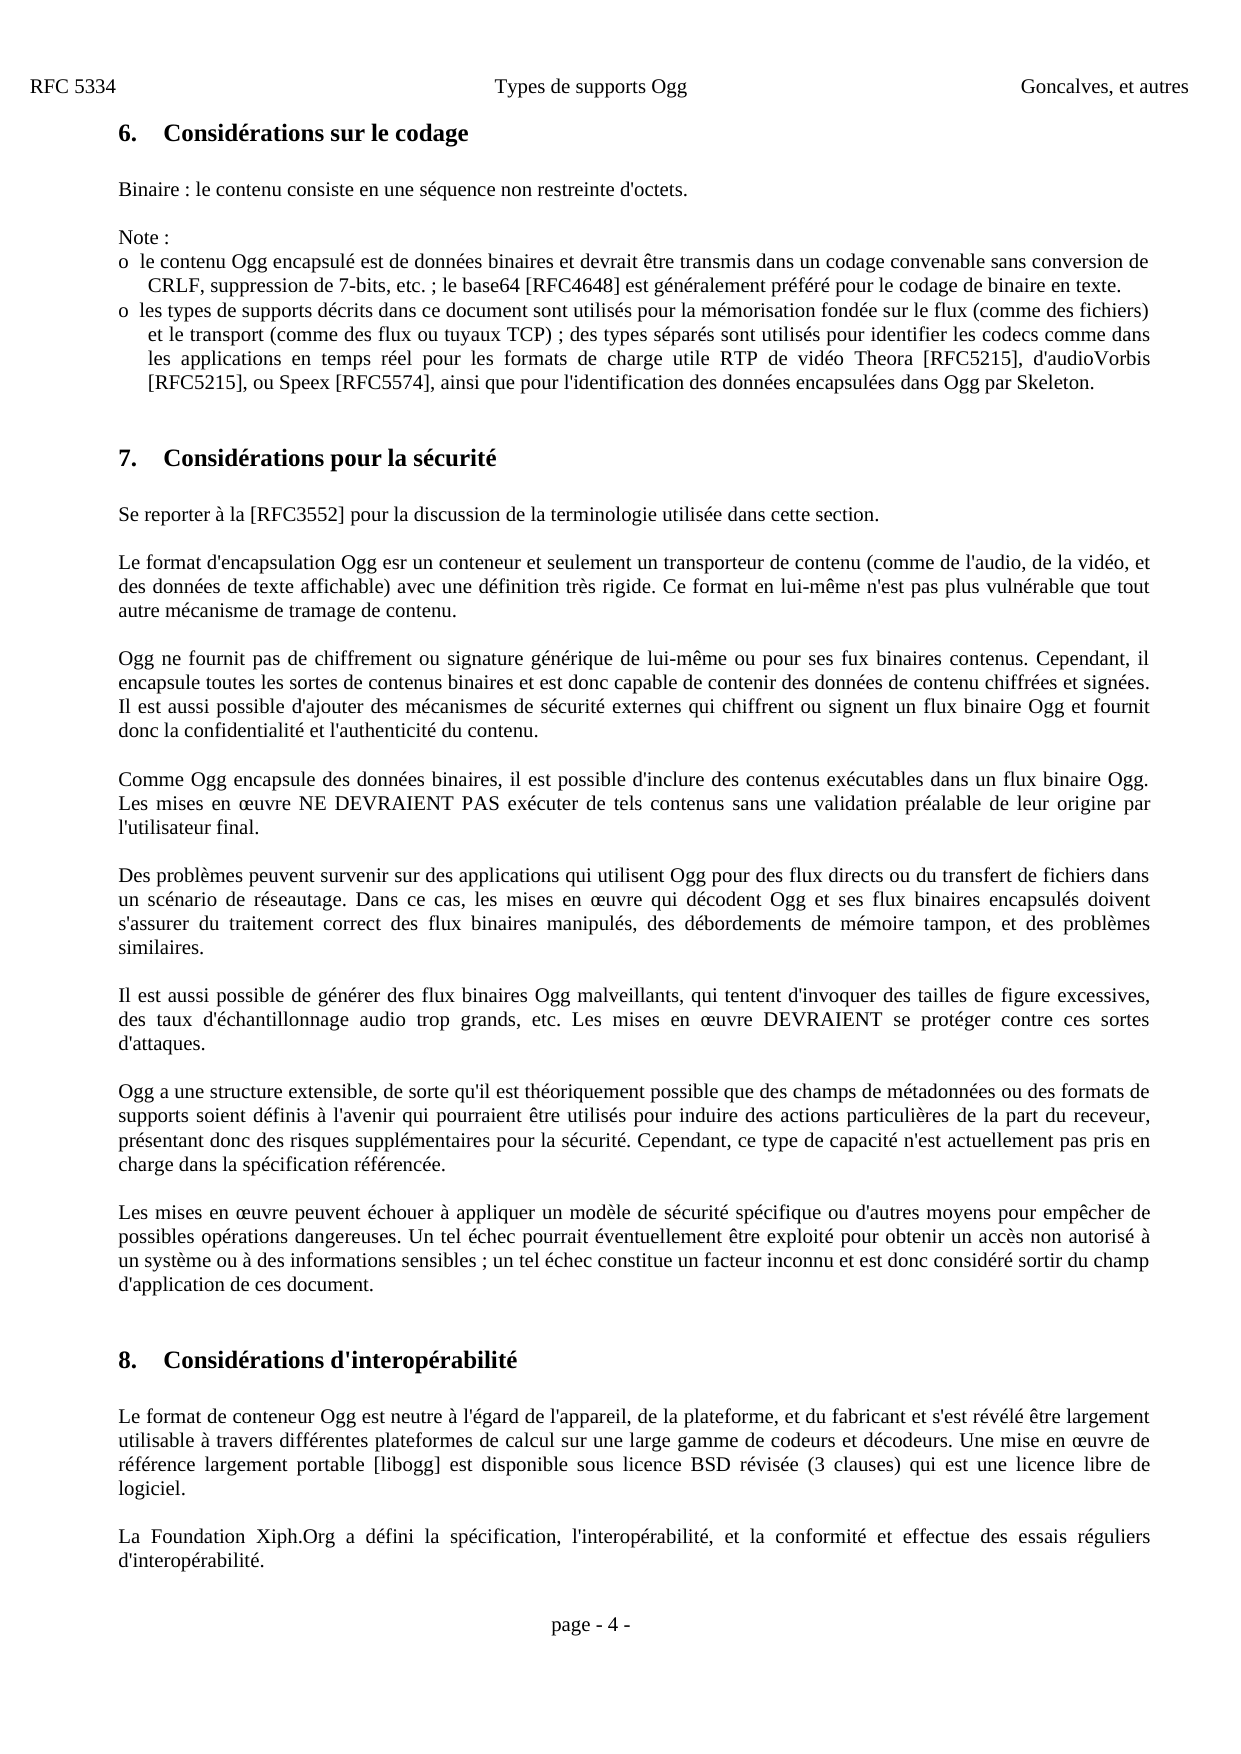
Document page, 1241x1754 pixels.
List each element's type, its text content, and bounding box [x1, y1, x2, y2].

text Il est aussi possible de générer des flux binaires Ogg malveillants, qui tentent d'invoquer des tailles de figure excessives, des taux d'échantillonnage audio trop grands, etc. Les mises en œuvre DEVRAIENT se protéger contre ces sortes d'attaques. [118, 983, 1152, 1055]
text Comme Ogg encapsule des données binaires, il est possible d'inclure des contenus exécutables dans un flux binaire Ogg. Les mises en œuvre NE DEVRAIENT PAS exécuter de tels contenus sans une validation préalable de leur origine par l'utilisateur final. [118, 767, 1152, 839]
text Les mises en œuvre peuvent échouer à appliquer un modèle de sécurité spécifique ou d'autres moyens pour empêcher de possibles opérations dangereuses. Un tel échec pourrait éventuellement être exploité pour obtenir un accès non autorisé à un système ou à des informations sensibles ; un tel échec constitue un facteur inconnu et est donc considéré sortir du champ d'application de ces document. [118, 1200, 1152, 1296]
text Ogg ne fournit pas de chiffrement ou signature générique de lui-même ou pour ses fux binaires contenus. Cependant, il encapsule toutes les sortes de contenus binaires et est donc capable de contenir des données de contenu chiffrées et signées. Il est aussi possible d'ajouter des mécanismes de sécurité externes qui chiffrent ou signent un flux binaire Ogg et fournit donc la confidentialité et l'authenticité du contenu. [118, 646, 1152, 742]
text Des problèmes peuvent survenir sur des applications qui utilisent Ogg pour des flux directs ou du transfert de fichiers dans un scénario de réseautage. Dans ce cas, les mises en œuvre qui décodent Ogg et ses flux binaires encapsulés doivent s'assurer du traitement correct des flux binaires manipulés, des débordements de mémoire tampon, et des problèmes similaires. [118, 863, 1152, 959]
text Note : [118, 225, 1152, 249]
text Se reporter à la [RFC3552] pour la discussion de la terminologie utilisée dans cette section. [118, 502, 1152, 526]
subtitle 7. Considérations pour la sécurité [118, 443, 1152, 472]
subtitle 6. Considérations sur le codage [118, 118, 1152, 147]
text Ogg a une structure extensible, de sorte qu'il est théoriquement possible que des champs de métadonnées ou des formats de supports soient définis à l'avenir qui pourraient être utilisés pour induire des actions particulières de la part du receveur, présentant donc des risques supplémentaires pour la sécurité. Cependant, ce type de capacité n'est actuellement pas pris en charge dans la spécification référencée. [118, 1079, 1152, 1176]
text o les types de supports décrits dans ce document sont utilisés pour la mémorisation fondée sur le flux (comme des fichiers) et le transport (comme des flux ou tuyaux TCP) ; des types séparés sont utilisés pour identifier les codecs comme dans les applications en temps réel pour les formats de charge utile RTP de vidéo Theora [RFC5215], d'audioVorbis [RFC5215], ou Speex [RFC5574], ainsi que pour l'identification des données encapsulées dans Ogg par Skeleton. [118, 297, 1152, 394]
text o le contenu Ogg encapsulé est de données binaires et devrait être transmis dans un codage convenable sans conversion de CRLF, suppression de 7-bits, etc. ; le base64 [RFC4648] est généralement préféré pour le codage de binaire en texte. [118, 249, 1152, 297]
subtitle 8. Considérations d'interopérabilité [118, 1345, 1152, 1374]
text Binaire : le contenu consiste en une séquence non restreinte d'octets. [118, 177, 1152, 201]
text Le format de conteneur Ogg est neutre à l'égard de l'appareil, de la plateforme, et du fabricant et s'est révélé être largement utilisable à travers différentes plateformes de calcul sur une large gamme de codeurs et décodeurs. Une mise en œuvre de référence largement portable [libogg] est disponible sous licence BSD révisée (3 clauses) qui est une licence libre de logiciel. [118, 1404, 1152, 1500]
text La Foundation Xiph.Org a défini la spécification, l'interopérabilité, et la conformité et effectue des essais réguliers d'interopérabilité. [118, 1524, 1152, 1572]
text Le format d'encapsulation Ogg esr un conteneur et seulement un transporteur de contenu (comme de l'audio, de la vidéo, et des données de texte affichable) avec une définition très rigide. Ce format en lui-même n'est pas plus vulnérable que tout autre mécanisme de tramage de contenu. [118, 550, 1152, 622]
